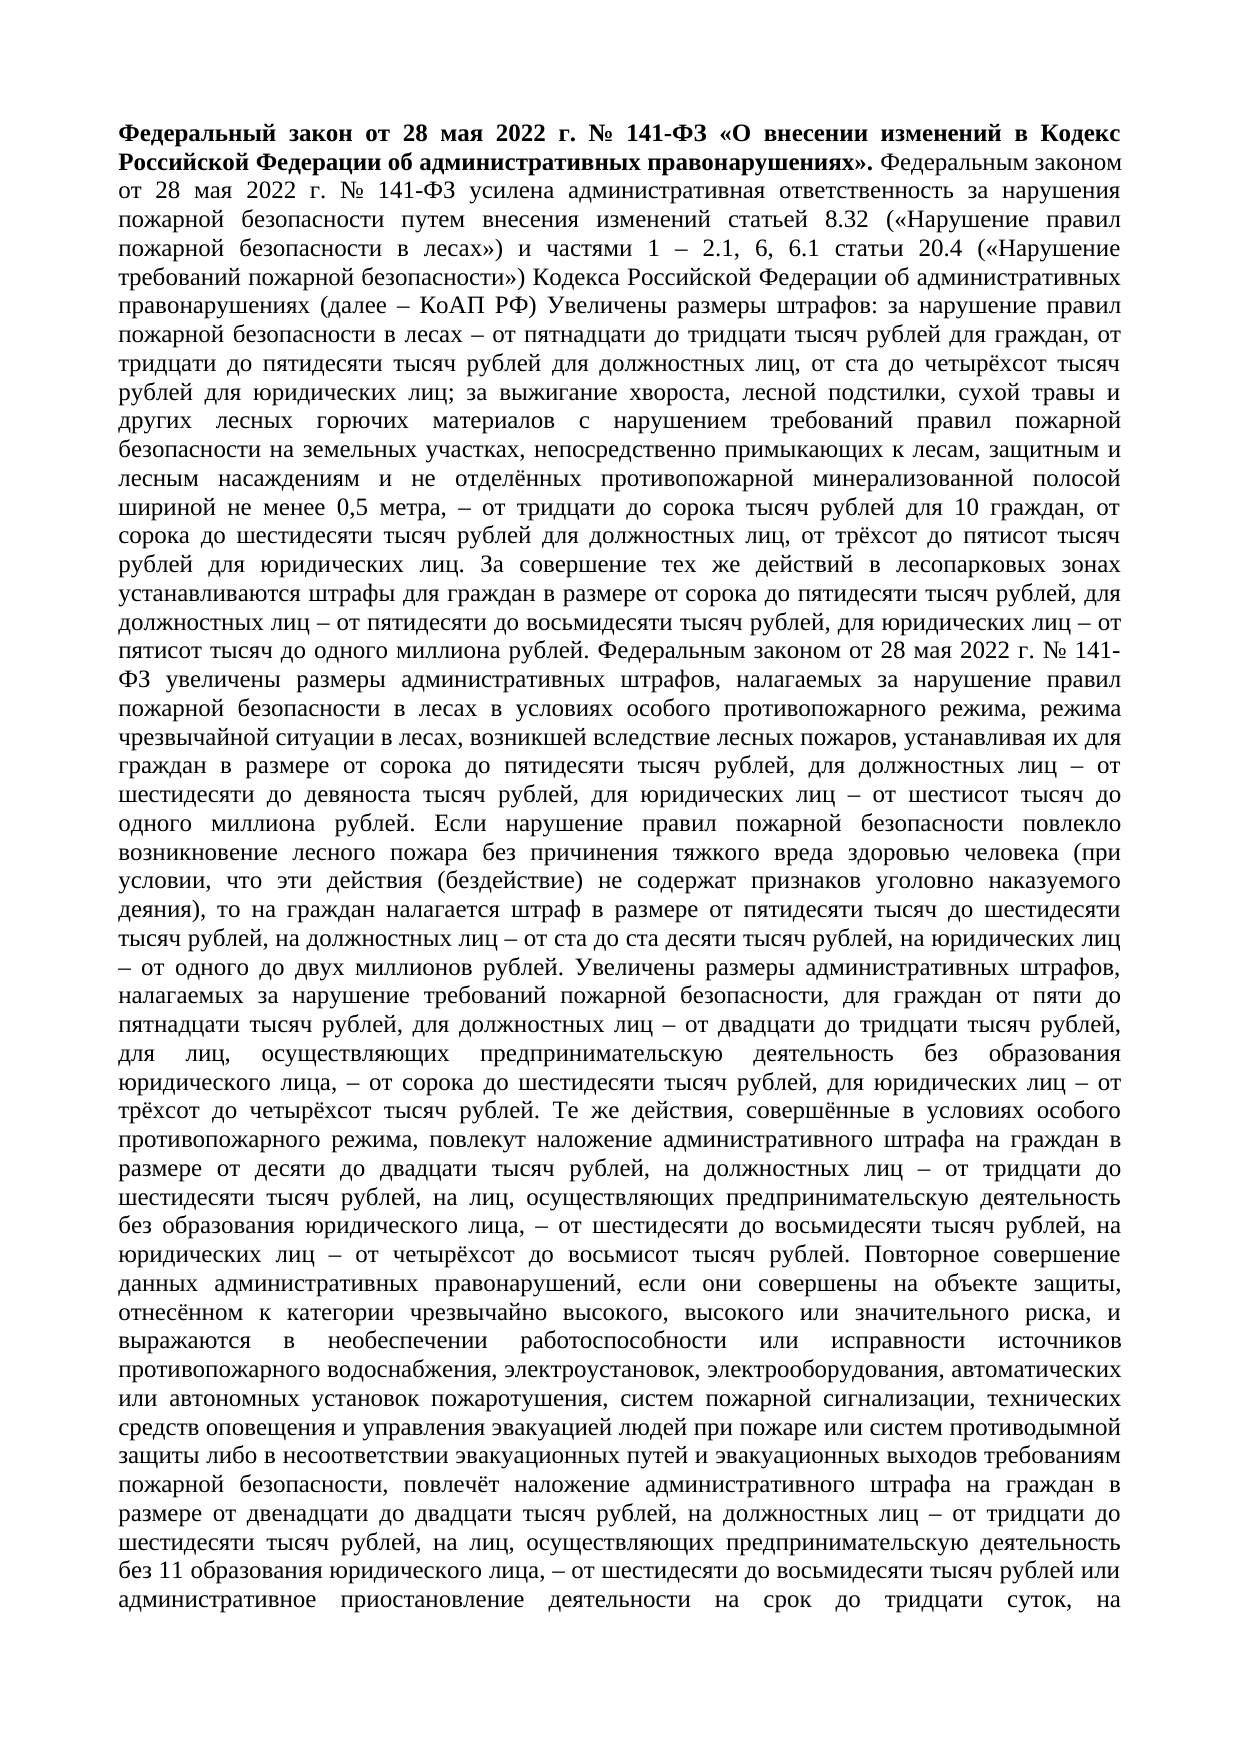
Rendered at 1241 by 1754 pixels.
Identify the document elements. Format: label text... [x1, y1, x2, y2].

text Федеральный закон от 28 мая 2022 г. № 141-ФЗ «О внесении изменений в Кодекс Российской Федерации об административных правонарушениях». Федеральным законом от 28 мая 2022 г. № 141-ФЗ усилена административная ответственность за нарушения пожарной безопасности путем внесения изменений статьей 8.32 («Нарушение правил пожарной безопасности в лесах») и частями 1 – 2.1, 6, 6.1 статьи 20.4 («Нарушение требований пожарной безопасности») Кодекса Российской Федерации об административных правонарушениях (далее – КоАП РФ) Увеличены размеры штрафов: за нарушение правил пожарной безопасности в лесах – от пятнадцати до тридцати тысяч рублей для граждан, от тридцати до пятидесяти тысяч рублей для должностных лиц, от ста до четырёхсот тысяч рублей для юридических лиц; за выжигание хвороста, лесной подстилки, сухой травы и других лесных горючих материалов с нарушением требований правил пожарной безопасности на земельных участках, непосредственно примыкающих к лесам, защитным и лесным насаждениям и не отделённых противопожарной минерализованной полосой шириной не менее 0,5 метра, – от тридцати до сорока тысяч рублей для 10 граждан, от сорока до шестидесяти тысяч рублей для должностных лиц, от трёхсот до пятисот тысяч рублей для юридических лиц. За совершение тех же действий в лесопарковых зонах устанавливаются штрафы для граждан в размере от сорока до пятидесяти тысяч рублей, для должностных лиц – от пятидесяти до восьмидесяти тысяч рублей, для юридических лиц – от пятисот тысяч до одного миллиона рублей. Федеральным законом от 28 мая 2022 г. № 141-ФЗ увеличены размеры административных штрафов, налагаемых за нарушение правил пожарной безопасности в лесах в условиях особого противопожарного режима, режима чрезвычайной ситуации в лесах, возникшей вследствие лесных пожаров, устанавливая их для граждан в размере от сорока до пятидесяти тысяч рублей, для должностных лиц – от шестидесяти до девяноста тысяч рублей, для юридических лиц – от шестисот тысяч до одного миллиона рублей. Если нарушение правил пожарной безопасности повлекло возникновение лесного пожара без причинения тяжкого вреда здоровью человека (при условии, что эти действия (бездействие) не содержат признаков уголовно наказуемого деяния), то на граждан налагается штраф в размере от пятидесяти тысяч до шестидесяти тысяч рублей, на должностных лиц – от ста до ста десяти тысяч рублей, на юридических лиц – от одного до двух миллионов рублей. Увеличены размеры административных штрафов, налагаемых за нарушение требований пожарной безопасности, для граждан от пяти до пятнадцати тысяч рублей, для должностных лиц – от двадцати до тридцати тысяч рублей, для лиц, осуществляющих предпринимательскую деятельность без образования юридического лица, – от сорока до шестидесяти тысяч рублей, для юридических лиц – от трёхсот до четырёхсот тысяч рублей. Те же действия, совершённые в условиях особого противопожарного режима, повлекут наложение административного штрафа на граждан в размере от десяти до двадцати тысяч рублей, на должностных лиц – от тридцати до шестидесяти тысяч рублей, на лиц, осуществляющих предпринимательскую деятельность без образования юридического лица, – от шестидесяти до восьмидесяти тысяч рублей, на юридических лиц – от четырёхсот до восьмисот тысяч рублей. Повторное совершение данных административных правонарушений, если они совершены на объекте защиты, отнесённом к категории чрезвычайно высокого, высокого или значительного риска, и выражаются в необеспечении работоспособности или исправности источников противопожарного водоснабжения, электроустановок, электрооборудования, автоматических или автономных установок пожаротушения, систем пожарной сигнализации, технических средств оповещения и управления эвакуацией людей при пожаре или систем противодымной защиты либо в несоответствии эвакуационных путей и эвакуационных выходов требованиям пожарной безопасности, повлечёт наложение административного штрафа на граждан в размере от двенадцати до двадцати тысяч рублей, на должностных лиц – от тридцати до шестидесяти тысяч рублей, на лиц, осуществляющих предпринимательскую деятельность без 11 образования юридического лица, – от шестидесяти до восьмидесяти тысяч рублей или административное приостановление деятельности на срок до тридцати суток, на [118, 118, 1122, 1613]
